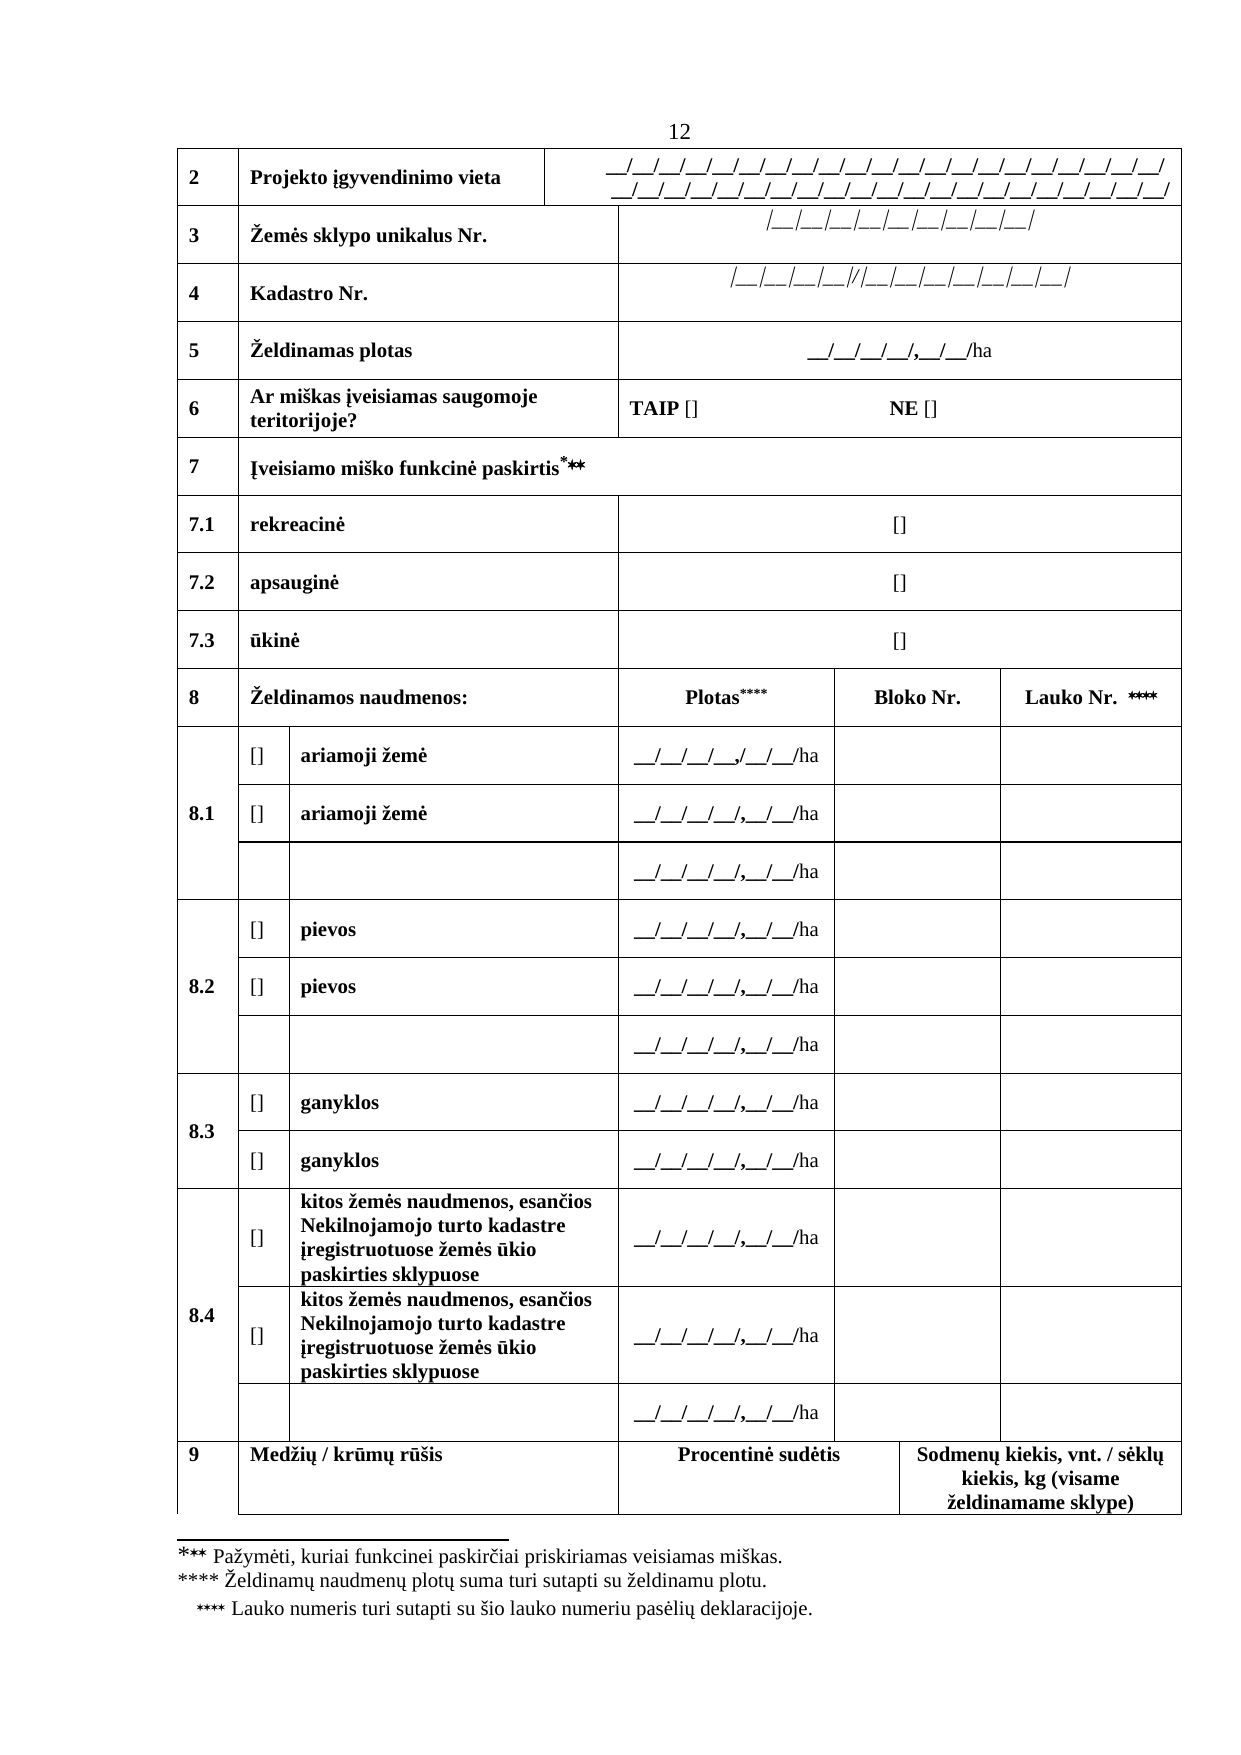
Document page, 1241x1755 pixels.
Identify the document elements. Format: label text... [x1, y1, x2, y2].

table_cell __/__/__/__/,__/__/ha [619, 843, 834, 899]
table_cell [835, 1131, 1000, 1188]
table_cell [835, 1189, 1000, 1286]
table_cell [1001, 1384, 1181, 1441]
table_cell [835, 843, 1000, 899]
table_cell [835, 900, 1000, 957]
table_cell __/__/__/__/,__/__/ha [619, 1287, 834, 1383]
table_cell [290, 1016, 618, 1073]
table_cell kitos žemės naudmenos, esančios Nekilnojamojo turto kadastre įregistruotuose žemės ūkio paskirties sklypuose [290, 1189, 618, 1286]
table_cell __/__/__/__/,__/__/ha [619, 785, 834, 841]
table_cell [1001, 785, 1181, 841]
table_cell __/__/__/__/,__/__/ha [619, 1189, 834, 1286]
table_cell [290, 1384, 618, 1441]
table_cell Projekto įgyvendinimo vieta [239, 149, 544, 205]
table_cell __/__/__/__,/__/__/ha [619, 727, 834, 783]
table_cell pievos [290, 958, 618, 1015]
table_cell Įveisiamo miško funkcinė paskirtis** [239, 438, 618, 494]
table_cell 3 [178, 206, 238, 263]
table_cell [1001, 958, 1181, 1015]
table_cell [] [239, 1074, 289, 1130]
table_cell [] [239, 900, 289, 957]
table_cell [] [619, 553, 1181, 610]
table_cell [618, 438, 1181, 494]
table_cell 8.1 [178, 727, 238, 899]
table_cell |__|__|__|__|__|__|__|__|__| [619, 206, 1181, 263]
table_cell __/__/__/__/__/__/__/__/__/__/__/__/__/__/__/__/__/__/__/__/__/ __/__/__/__/__/__/__/__/__/__/__/__/__/__/__/__/__/__/__/__/__/ [545, 149, 1181, 205]
table_cell 8.2 [178, 900, 238, 1073]
table_cell [] [239, 1287, 289, 1383]
table_cell Žemės sklypo unikalus Nr. [239, 206, 618, 263]
table_cell ariamoji žemė [290, 785, 618, 841]
table_cell ūkinė [239, 611, 618, 668]
table_cell 4 [178, 264, 238, 321]
table_cell [] [619, 496, 1181, 552]
table_cell [835, 1287, 1000, 1383]
table_cell Ar miškas įveisiamas saugomoje teritorijoje? [239, 380, 618, 437]
table_cell [] [239, 1131, 289, 1188]
table_cell Sodmenų kiekis, vnt. / sėklų kiekis, kg (visame želdinamame sklype) [900, 1442, 1181, 1514]
table_cell [1001, 900, 1181, 957]
table_cell [835, 1074, 1000, 1130]
table_cell [] [239, 727, 289, 783]
table_cell [] [239, 1189, 289, 1286]
table_cell [1001, 1016, 1181, 1073]
table_cell [239, 843, 289, 899]
table_cell kitos žemės naudmenos, esančios Nekilnojamojo turto kadastre įregistruotuose žemės ūkio paskirties sklypuose [290, 1287, 618, 1383]
table_cell rekreacinė [239, 496, 618, 552]
table_cell [835, 785, 1000, 841]
table_cell apsauginė [239, 553, 618, 610]
table_cell [1001, 1189, 1181, 1286]
table_cell __/__/__/__/,__/__/ha [619, 958, 834, 1015]
table_cell [] [239, 785, 289, 841]
table_cell [290, 843, 618, 899]
table_cell Medžių / krūmų rūšis [239, 1442, 618, 1514]
table_cell |__|__|__|__|/|__|__|__|__|__|__|__| [619, 264, 1181, 321]
table_cell 5 [178, 322, 238, 379]
table_cell [1001, 1074, 1181, 1130]
table_cell pievos [290, 900, 618, 957]
table_cell [1001, 727, 1181, 783]
table_cell [] [239, 958, 289, 1015]
table_cell 8 [178, 669, 238, 726]
table_cell Bloko Nr. [835, 669, 1000, 726]
table_cell [239, 1384, 289, 1441]
table_cell 7.3 [178, 611, 238, 668]
table_cell Procentinė sudėtis [619, 1442, 899, 1514]
table_cell [1001, 1131, 1181, 1188]
table_cell ganyklos [290, 1074, 618, 1130]
table_cell Kadastro Nr. [239, 264, 618, 321]
table_cell [835, 958, 1000, 1015]
table_cell [239, 1016, 289, 1073]
table_cell 7 [178, 438, 238, 494]
table_cell [835, 1384, 1000, 1441]
table_cell ganyklos [290, 1131, 618, 1188]
table_cell __/__/__/__/,__/__/ha [619, 1074, 834, 1130]
table_cell TAIP [] NE [] [619, 380, 1181, 437]
table_cell 8.3 [178, 1074, 238, 1188]
table_cell [] [619, 611, 1181, 668]
table_cell __/__/__/__/,__/__/ha [619, 900, 834, 957]
table_cell __/__/__/__/,__/__/ha [619, 1131, 834, 1188]
table_cell ariamoji žemė [290, 727, 618, 783]
table_cell Plotas [619, 669, 834, 726]
table_cell [835, 1016, 1000, 1073]
table_cell Lauko Nr. [1001, 669, 1181, 726]
table_cell 7.1 [178, 496, 238, 552]
table_cell [835, 727, 1000, 783]
table_cell __/__/__/__/,__/__/ha [619, 1016, 834, 1073]
table_cell Želdinamas plotas [239, 322, 618, 379]
table_cell [1001, 843, 1181, 899]
table_cell Želdinamos naudmenos: [239, 669, 618, 726]
table_cell 6 [178, 380, 238, 437]
table_cell 8.4 [178, 1189, 238, 1441]
table_cell [1001, 1287, 1181, 1383]
table_cell 9 [178, 1442, 238, 1514]
table_cell 2 [178, 149, 238, 205]
table_cell 7.2 [178, 553, 238, 610]
table_cell __/__/__/__/,__/__/ha [619, 322, 1181, 379]
table_cell __/__/__/__/,__/__/ha [619, 1384, 834, 1441]
